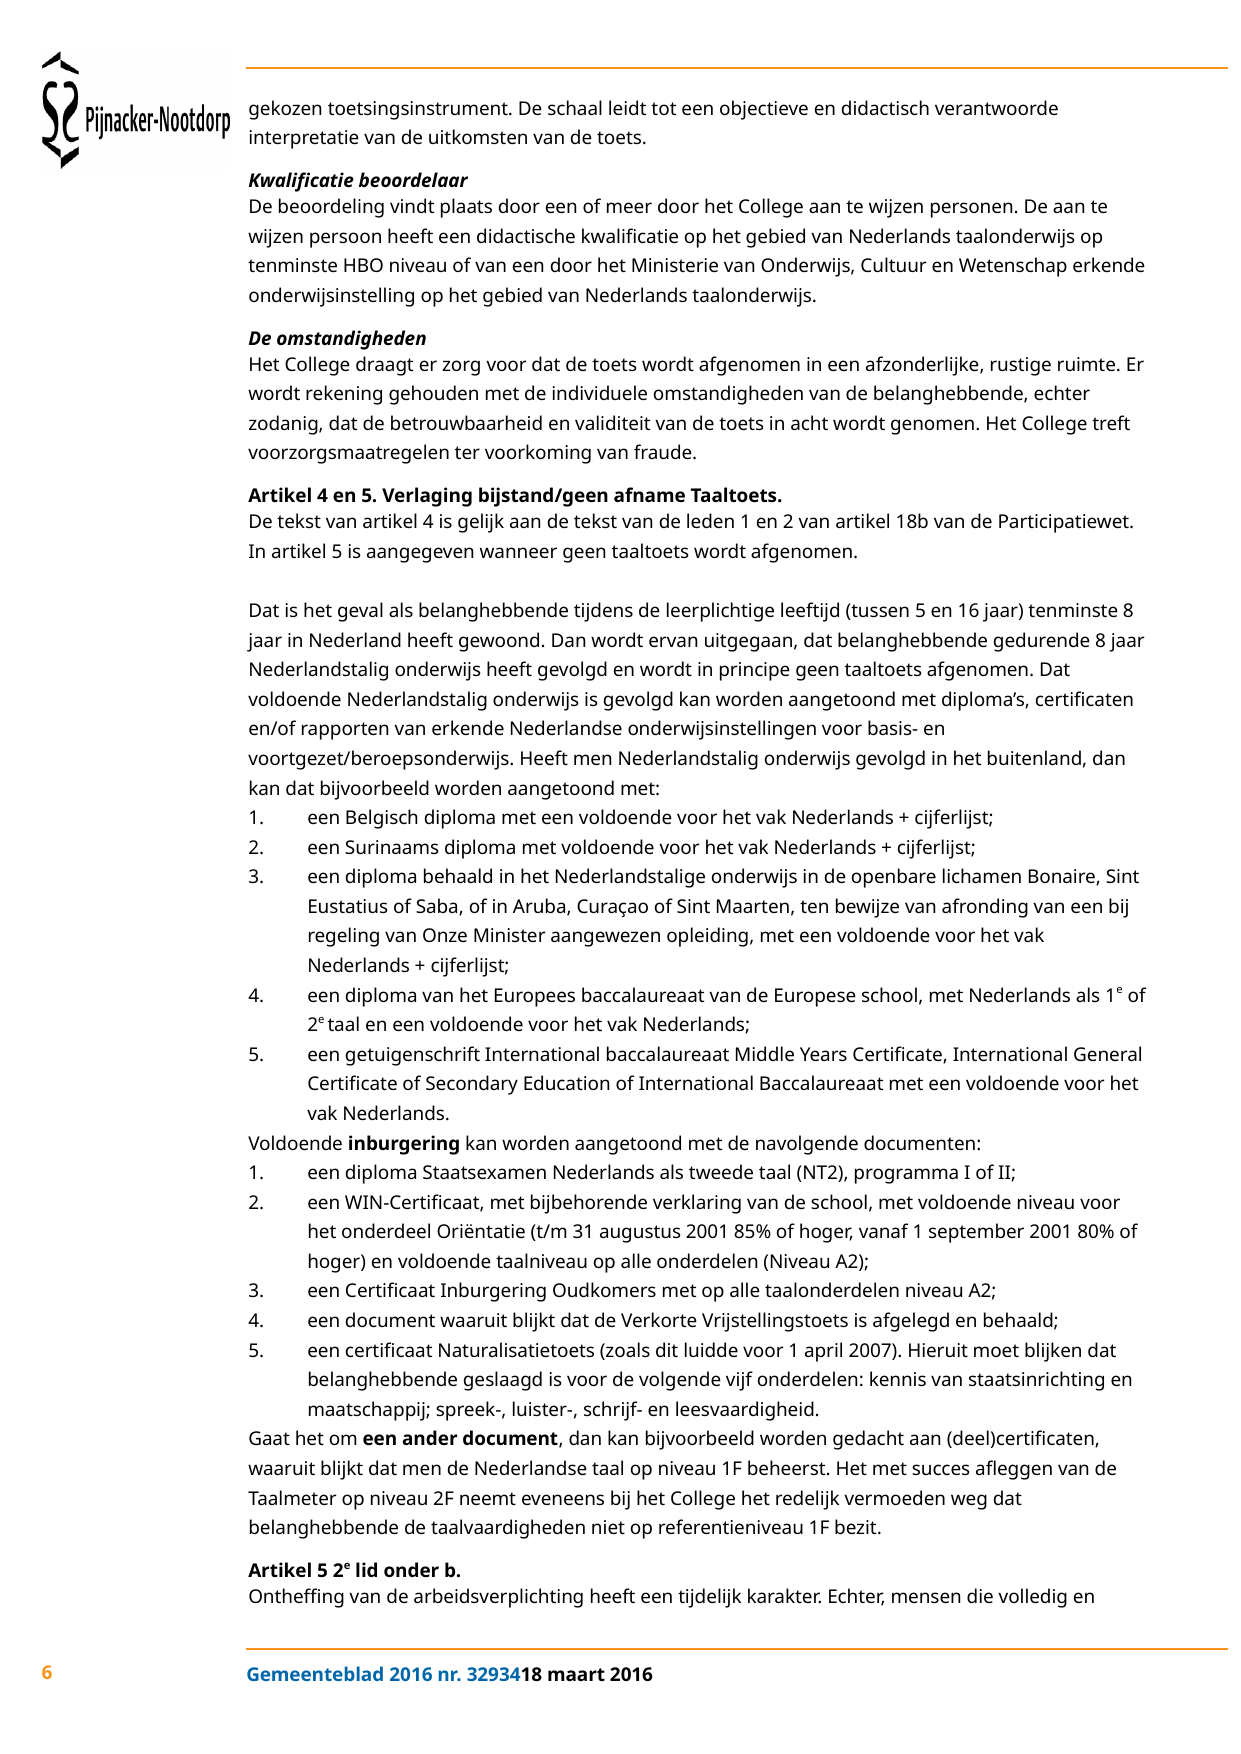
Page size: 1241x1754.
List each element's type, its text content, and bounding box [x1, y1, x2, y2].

text Ontheffing van de arbeidsverplichting heeft een tijdelijk karakter. Echter, mensen die volledig en [248, 1583, 1152, 1609]
text Het College draagt er zorg voor dat de toets wordt afgenomen in een afzonderlijke, rustige ruimte. Er wordt rekening gehouden met de individuele omstandigheden van de belanghebbende, echter zodanig, dat de betrouwbaarheid en validiteit van de toets in acht wordt genomen. Het College treft voorzorgsmaatregelen ter voorkoming van fraude. [248, 351, 1152, 465]
picture [41, 47, 231, 172]
text Dat is het geval als belanghebbende tijdens de leerplichtige leeftijd (tussen 5 en 16 jaar) tenminste 8 jaar in Nederland heeft gewoond. Dan wordt ervan uitgegaan, dat belanghebbende gedurende 8 jaar Nederlandstalig onderwijs heeft gevolgd en wordt in principe geen taaltoets afgenomen. Dat voldoende Nederlandstalig onderwijs is gevolgd kan worden aangetoond met diploma’s, certificaten en/of rapporten van erkende Nederlandse onderwijsinstellingen voor basis- en voortgezet/beroepsonderwijs. Heeft men Nederlandstalig onderwijs gevolgd in het buitenland, dan kan dat bijvoorbeeld worden aangetoond met: [248, 597, 1152, 800]
list een getuigenschrift International baccalaureaat Middle Years Certificate, International General Certificate of Secondary Education of International Baccalaureaat met een voldoende voor het vak Nederlands. [248, 1041, 1152, 1126]
list een diploma behaald in het Nederlandstalige onderwijs in de openbare lichamen Bonaire, Sint Eustatius of Saba, of in Aruba, Curaҫao of Sint Maarten, ten bewijze van afronding van een bij regeling van Onze Minister aangewezen opleiding, met een voldoende voor het vak Nederlands + cijferlijst; [248, 863, 1152, 978]
list een certificaat Naturalisatietoets (zoals dit luidde voor 1 april 2007). Hieruit moet blijken dat belanghebbende geslaagd is voor de volgende vijf onderdelen: kennis van staatsinrichting en maatschappij; spreek-, luister-, schrijf- en leesvaardigheid. [248, 1337, 1152, 1422]
text Kwalificatie beoordelaar [248, 167, 1152, 193]
text De omstandigheden [248, 325, 1152, 351]
list een Certificaat Inburgering Oudkomers met op alle taalonderdelen niveau A2; [248, 1278, 1152, 1303]
text De beoordeling vindt plaats door een of meer door het College aan te wijzen personen. De aan te wijzen persoon heeft een didactische kwalificatie op het gebied van Nederlands taalonderwijs op tenminste HBO niveau of van een door het Ministerie van Onderwijs, Cultuur en Wetenschap erkende onderwijsinstelling op het gebied van Nederlands taalonderwijs. [248, 193, 1152, 308]
text De tekst van artikel 4 is gelijk aan de tekst van de leden 1 en 2 van artikel 18b van de Participatiewet. In artikel 5 is aangegeven wanneer geen taaltoets wordt afgenomen. [248, 508, 1152, 564]
list een WIN-Certificaat, met bijbehorende verklaring van de school, met voldoende niveau voor het onderdeel Oriëntatie (t/m 31 augustus 2001 85% of hoger, vanaf 1 september 2001 80% of hoger) en voldoende taalniveau op alle onderdelen (Niveau A2); [248, 1189, 1152, 1274]
text Artikel 5 2e lid onder b. [248, 1557, 1152, 1583]
list een document waaruit blijkt dat de Verkorte Vrijstellingstoets is afgelegd en behaald; [248, 1307, 1152, 1333]
list een diploma van het Europees baccalaureaat van de Europese school, met Nederlands als 1e of 2e taal en een voldoende voor het vak Nederlands; [248, 982, 1152, 1037]
list een Belgisch diploma met een voldoende voor het vak Nederlands + cijferlijst; [248, 804, 1152, 830]
text Voldoende inburgering kan worden aangetoond met de navolgende documenten: [248, 1130, 1152, 1155]
list een Surinaams diploma met voldoende voor het vak Nederlands + cijferlijst; [248, 834, 1152, 859]
list een diploma Staatsexamen Nederlands als tweede taal (NT2), programma I of II; [248, 1159, 1152, 1185]
text gekozen toetsingsinstrument. De schaal leidt tot een objectieve en didactisch verantwoorde interpretatie van de uitkomsten van de toets. [248, 95, 1152, 150]
text Gaat het om een ander document, dan kan bijvoorbeeld worden gedacht aan (deel)certificaten, waaruit blijkt dat men de Nederlandse taal op niveau 1F beheerst. Het met succes afleggen van de Taalmeter op niveau 2F neemt eveneens bij het College het redelijk vermoeden weg dat belanghebbende de taalvaardigheden niet op referentieniveau 1F bezit. [248, 1426, 1152, 1540]
text Artikel 4 en 5. Verlaging bijstand/geen afname Taaltoets. [248, 483, 1152, 508]
